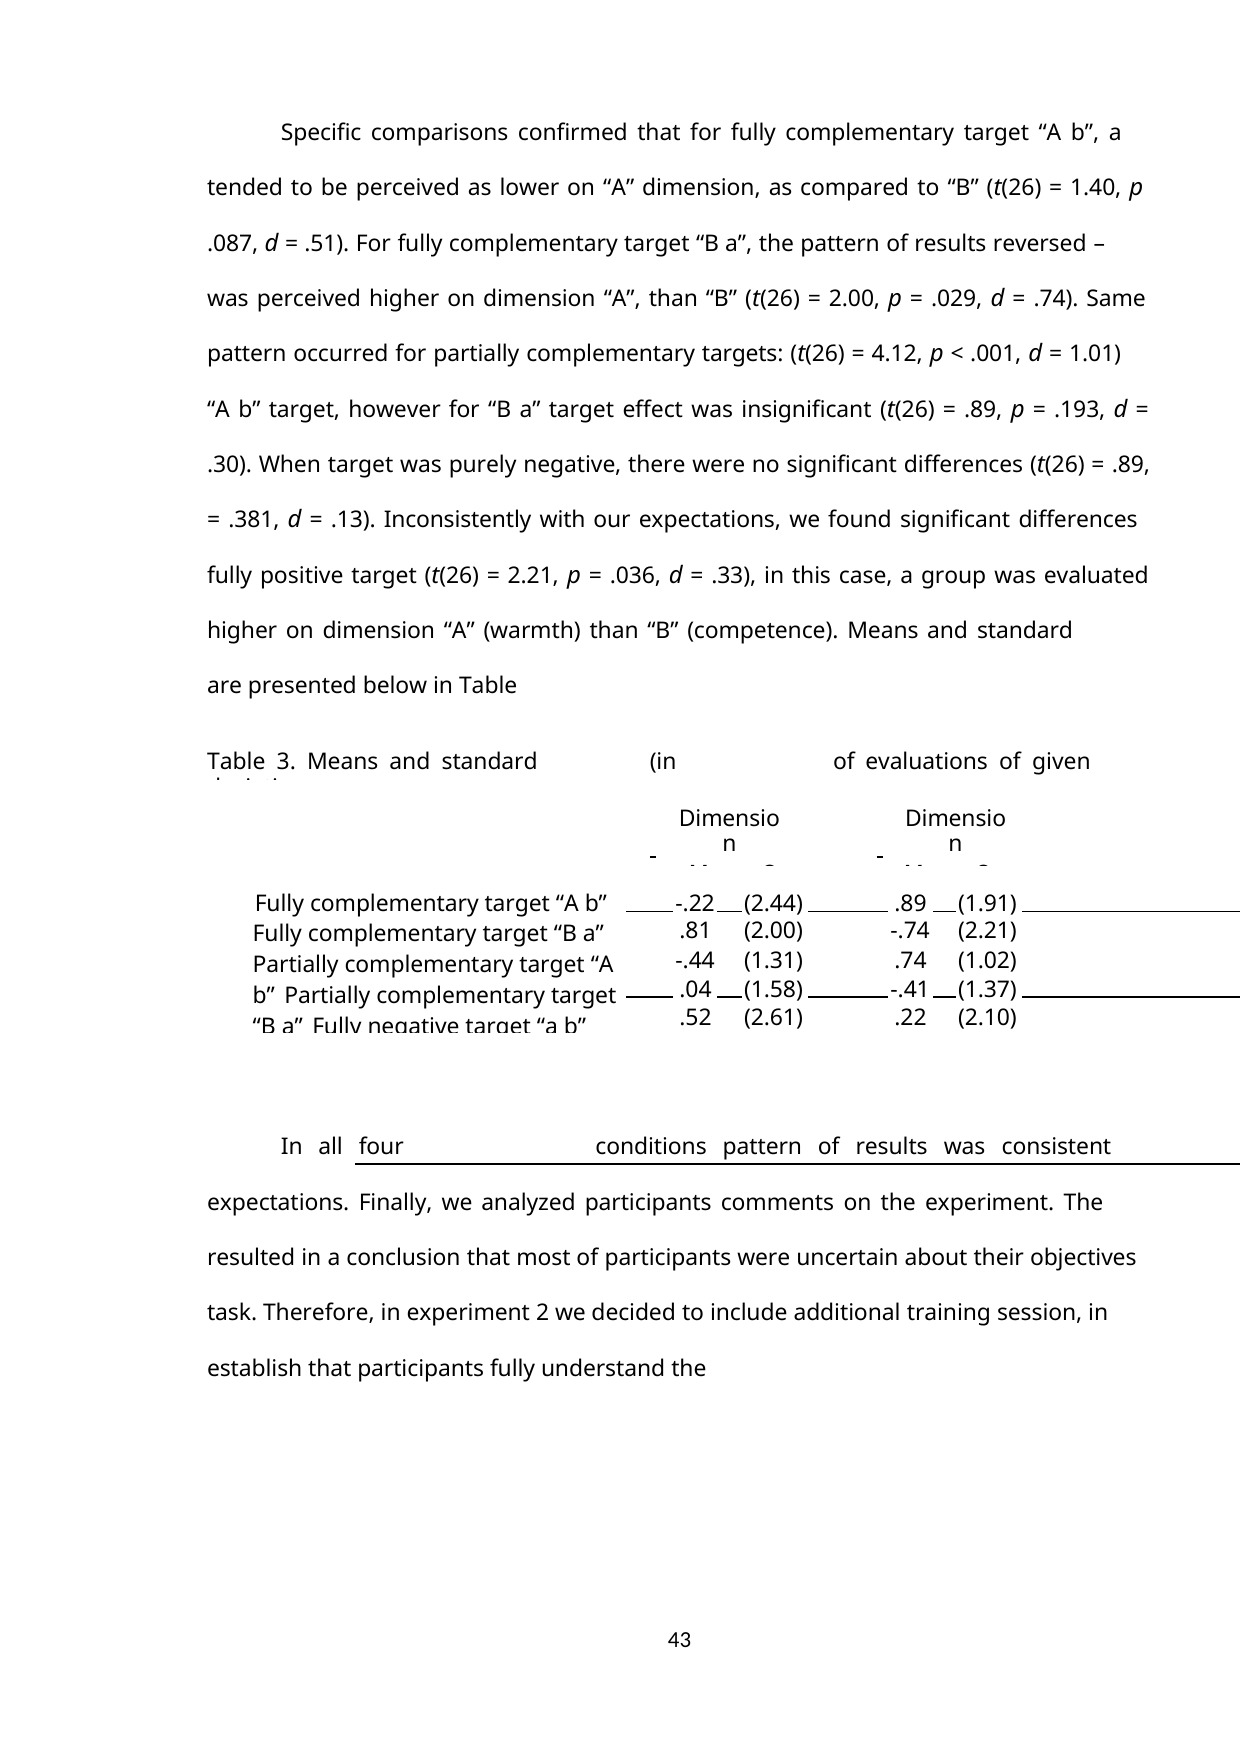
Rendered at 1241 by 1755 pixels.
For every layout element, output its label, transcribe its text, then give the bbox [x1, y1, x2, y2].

text .087, d = .51). For fully complementary target “B a”, the pattern of results reversed – group [207, 229, 1154, 258]
text Fully complementary target “A b” [254, 891, 626, 917]
text -.22 [675, 891, 717, 917]
text resulted in a conclusion that most of participants were uncertain about their objectives in the [207, 1244, 1153, 1272]
text fully positive target (t(26) = 2.21, p = .036, d = .33), in this case, a group was evaluated [207, 561, 1154, 588]
text M [686, 861, 706, 866]
text “A b” target, however for “B a” target effect was insignificant (t(26) = .89, p = .193, d = [207, 395, 1154, 422]
text 43 [668, 1627, 693, 1652]
text (2.61) [744, 1003, 808, 1031]
text .89 [894, 891, 933, 917]
text SD [761, 861, 791, 866]
text of [833, 749, 855, 775]
text -.44 [675, 944, 717, 976]
text (1.91) [958, 891, 1022, 917]
text Table 3. Means and standard deviations [207, 749, 639, 780]
text expectations. Finally, we analyzed participants comments on the experiment. The analysis [207, 1189, 1153, 1216]
text establish that participants fully understand the task. [207, 1355, 734, 1382]
text (1.31) [744, 944, 808, 976]
text Fully complementary target “B a” Partially complementary target “A b” Partially complementary target “B a” Fully negative target “a b” [252, 917, 624, 1033]
text evaluations of given target [865, 749, 1154, 776]
text .22 [894, 1003, 933, 1031]
text .81 [679, 917, 717, 944]
text .74 [894, 944, 933, 976]
text In all four complementary [281, 1134, 579, 1161]
text .30). When target was purely negative, there were no significant differences (t(26) = .89, p [207, 451, 1154, 479]
text conditions pattern of results was consistent with [595, 1134, 1154, 1161]
text (2.10) [958, 1003, 1022, 1031]
text higher on dimension “A” (warmth) than “B” (competence). Means and standard deviations [207, 618, 1154, 645]
text task. Therefore, in experiment 2 we decided to include additional training session, in order to [207, 1300, 1153, 1327]
text .04 [679, 976, 717, 1003]
text (2.00) [744, 917, 808, 944]
text are presented below in Table 3. [207, 673, 530, 700]
text tended to be perceived as lower on “A” dimension, as compared to “B” (t(26) = 1.40, p = [207, 174, 1154, 202]
text Dimension [900, 805, 1010, 857]
text (2.44) [744, 891, 808, 917]
text (1.58) [744, 976, 808, 1003]
text (1.02) [958, 944, 1022, 976]
text was perceived higher on dimension “A”, than “B” (t(26) = 2.00, p = .029, d = .74). Same [207, 284, 1154, 312]
text Dimension [674, 805, 784, 857]
text pattern occurred for partially complementary targets: (t(26) = 4.12, p < .001, d = 1.01) for [207, 340, 1154, 368]
text Specific comparisons confirmed that for fully complementary target “A b”, a group [281, 119, 1153, 147]
text = .381, d = .13). Inconsistently with our expectations, we found significant differences for [207, 506, 1153, 534]
text (2.21) [958, 917, 1022, 944]
text .52 [679, 1003, 717, 1031]
text M [901, 861, 921, 866]
text SD [975, 861, 1005, 866]
text (1.37) [958, 976, 1022, 1003]
text -.41 [890, 976, 933, 1003]
text (in parentheses) [649, 749, 822, 776]
text -.74 [890, 917, 933, 944]
